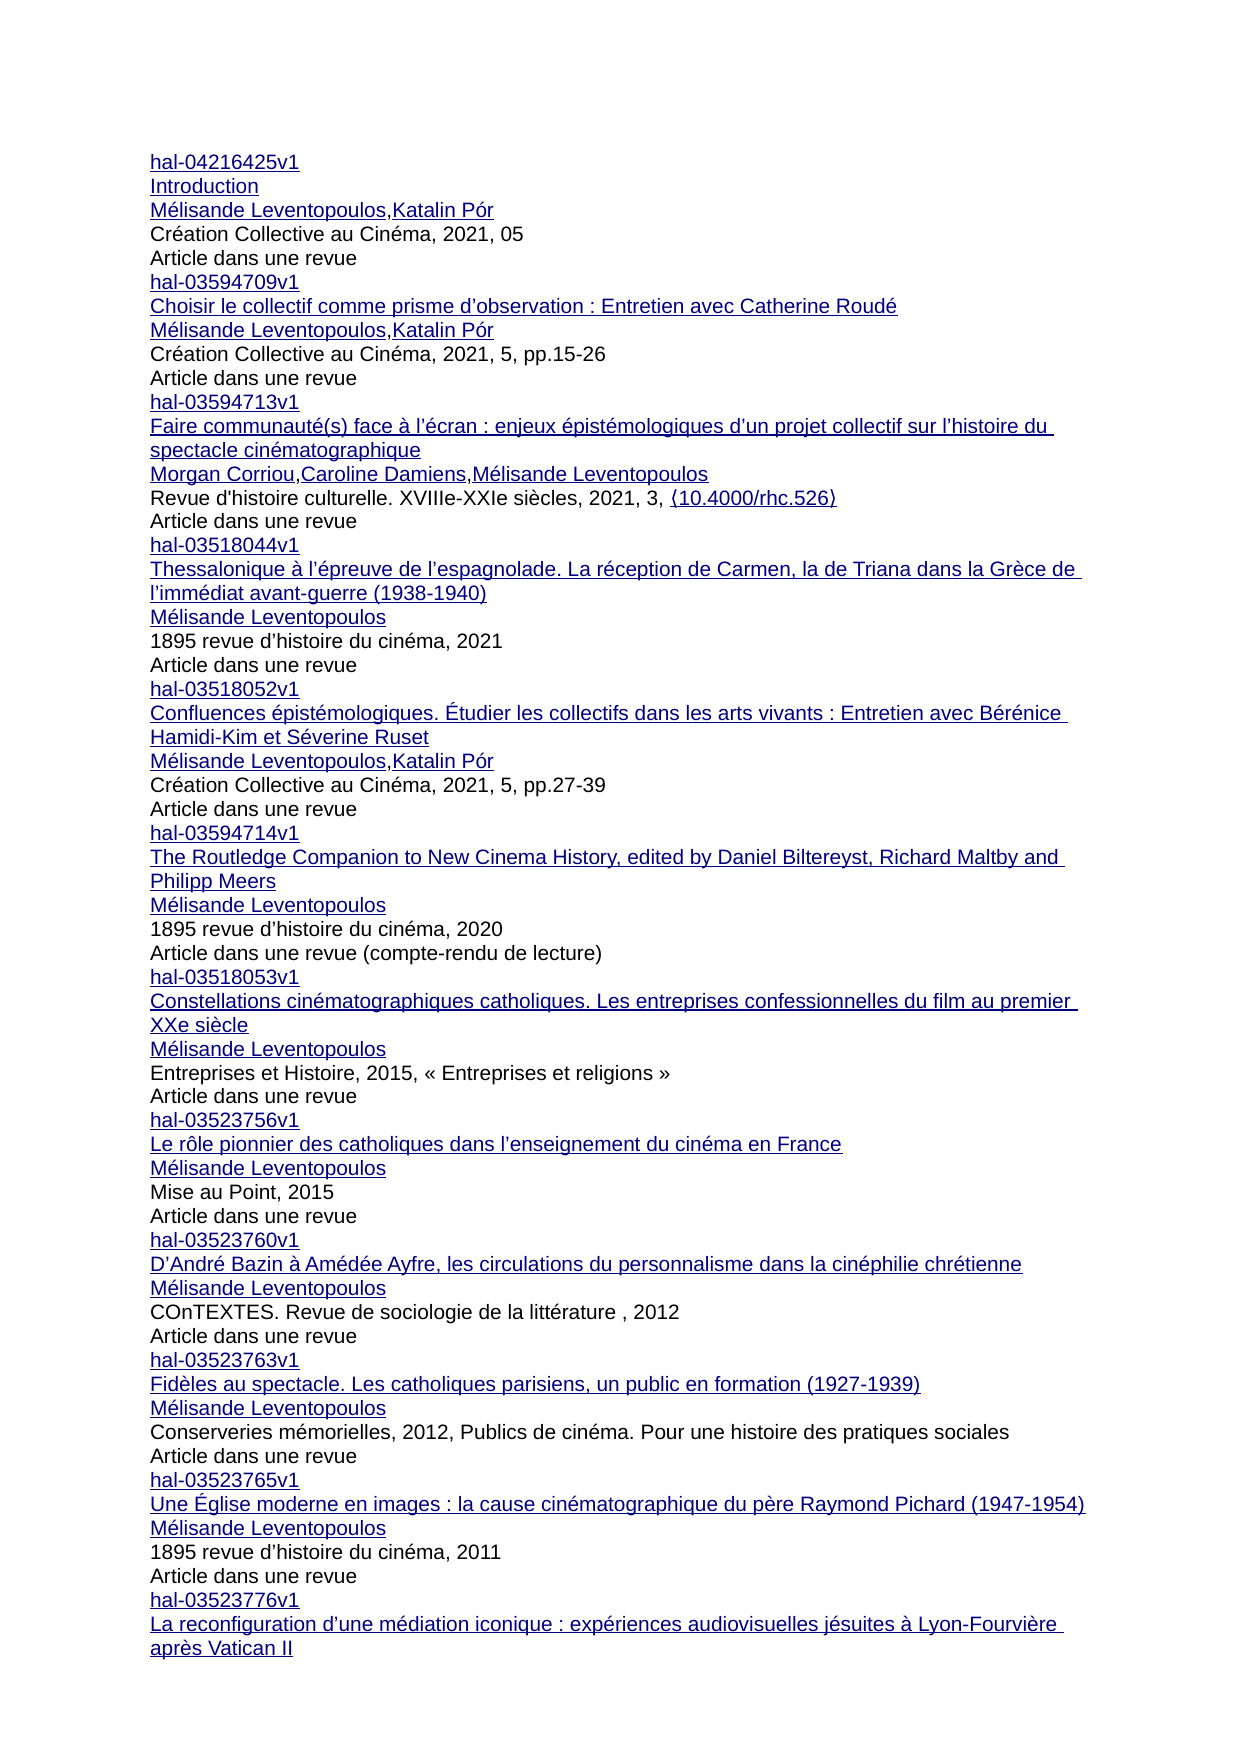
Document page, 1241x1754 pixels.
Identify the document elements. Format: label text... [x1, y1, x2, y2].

table_cell hal-04216425v1 [150, 150, 1090, 174]
table_cell Constellations cinématographiques catholiques. Les entreprises confessionnelles du film au premier XXe siècle Mélisande Leventopoulos Entreprises et Histoire, 2015, « Entreprises et religions » Article dans une revue hal-03523756v1 [150, 989, 1090, 1132]
table_cell La reconfiguration d’une médiation iconique : expériences audiovisuelles jésuites à Lyon-Fourvière après Vatican II [150, 1611, 1090, 1659]
table_cell Thessalonique à l’épreuve de l’espagnolade. La réception de Carmen, la de Triana dans la Grèce de l’immédiat avant-guerre (1938-1940) Mélisande Leventopoulos 1895 revue d’histoire du cinéma, 2021 Article dans une revue hal-03518052v1 [150, 557, 1090, 701]
table_cell Choisir le collectif comme prisme d’observation : Entretien avec Catherine Roudé Mélisande Leventopoulos,Katalin Pór Création Collective au Cinéma, 2021, 5, pp.15-26 Article dans une revue hal-03594713v1 [150, 294, 1090, 413]
table_cell Confluences épistémologiques. Étudier les collectifs dans les arts vivants : Entretien avec Bérénice Hamidi-Kim et Séverine Ruset Mélisande Leventopoulos,Katalin Pór Création Collective au Cinéma, 2021, 5, pp.27-39 Article dans une revue hal-03594714v1 [150, 701, 1090, 845]
table_cell Une Église moderne en images : la cause cinématographique du père Raymond Pichard (1947-1954) Mélisande Leventopoulos 1895 revue d’histoire du cinéma, 2011 Article dans une revue hal-03523776v1 [150, 1492, 1090, 1611]
table_cell Introduction Mélisande Leventopoulos,Katalin Pór Création Collective au Cinéma, 2021, 05 Article dans une revue hal-03594709v1 [150, 174, 1090, 294]
table_cell Faire communauté(s) face à l’écran : enjeux épistémologiques d’un projet collectif sur l’histoire du spectacle cinématographique Morgan Corriou,Caroline Damiens,Mélisande Leventopoulos Revue d'histoire culturelle. XVIIIe-XXIe siècles, 2021, 3, ⟨10.4000/rhc.526⟩ Article dans une revue hal-03518044v1 [150, 414, 1090, 557]
table_cell D’André Bazin à Amédée Ayfre, les circulations du personnalisme dans la cinéphilie chrétienne Mélisande Leventopoulos COnTEXTES. Revue de sociologie de la littérature , 2012 Article dans une revue hal-03523763v1 [150, 1252, 1090, 1372]
table_cell Fidèles au spectacle. Les catholiques parisiens, un public en formation (1927-1939) Mélisande Leventopoulos Conserveries mémorielles, 2012, Publics de cinéma. Pour une histoire des pratiques sociales Article dans une revue hal-03523765v1 [150, 1372, 1090, 1492]
table_cell The Routledge Companion to New Cinema History, edited by Daniel Biltereyst, Richard Maltby and Philipp Meers Mélisande Leventopoulos 1895 revue d’histoire du cinéma, 2020 Article dans une revue (compte-rendu de lecture) hal-03518053v1 [150, 845, 1090, 988]
table_cell Le rôle pionnier des catholiques dans l’enseignement du cinéma en France Mélisande Leventopoulos Mise au Point, 2015 Article dans une revue hal-03523760v1 [150, 1132, 1090, 1252]
